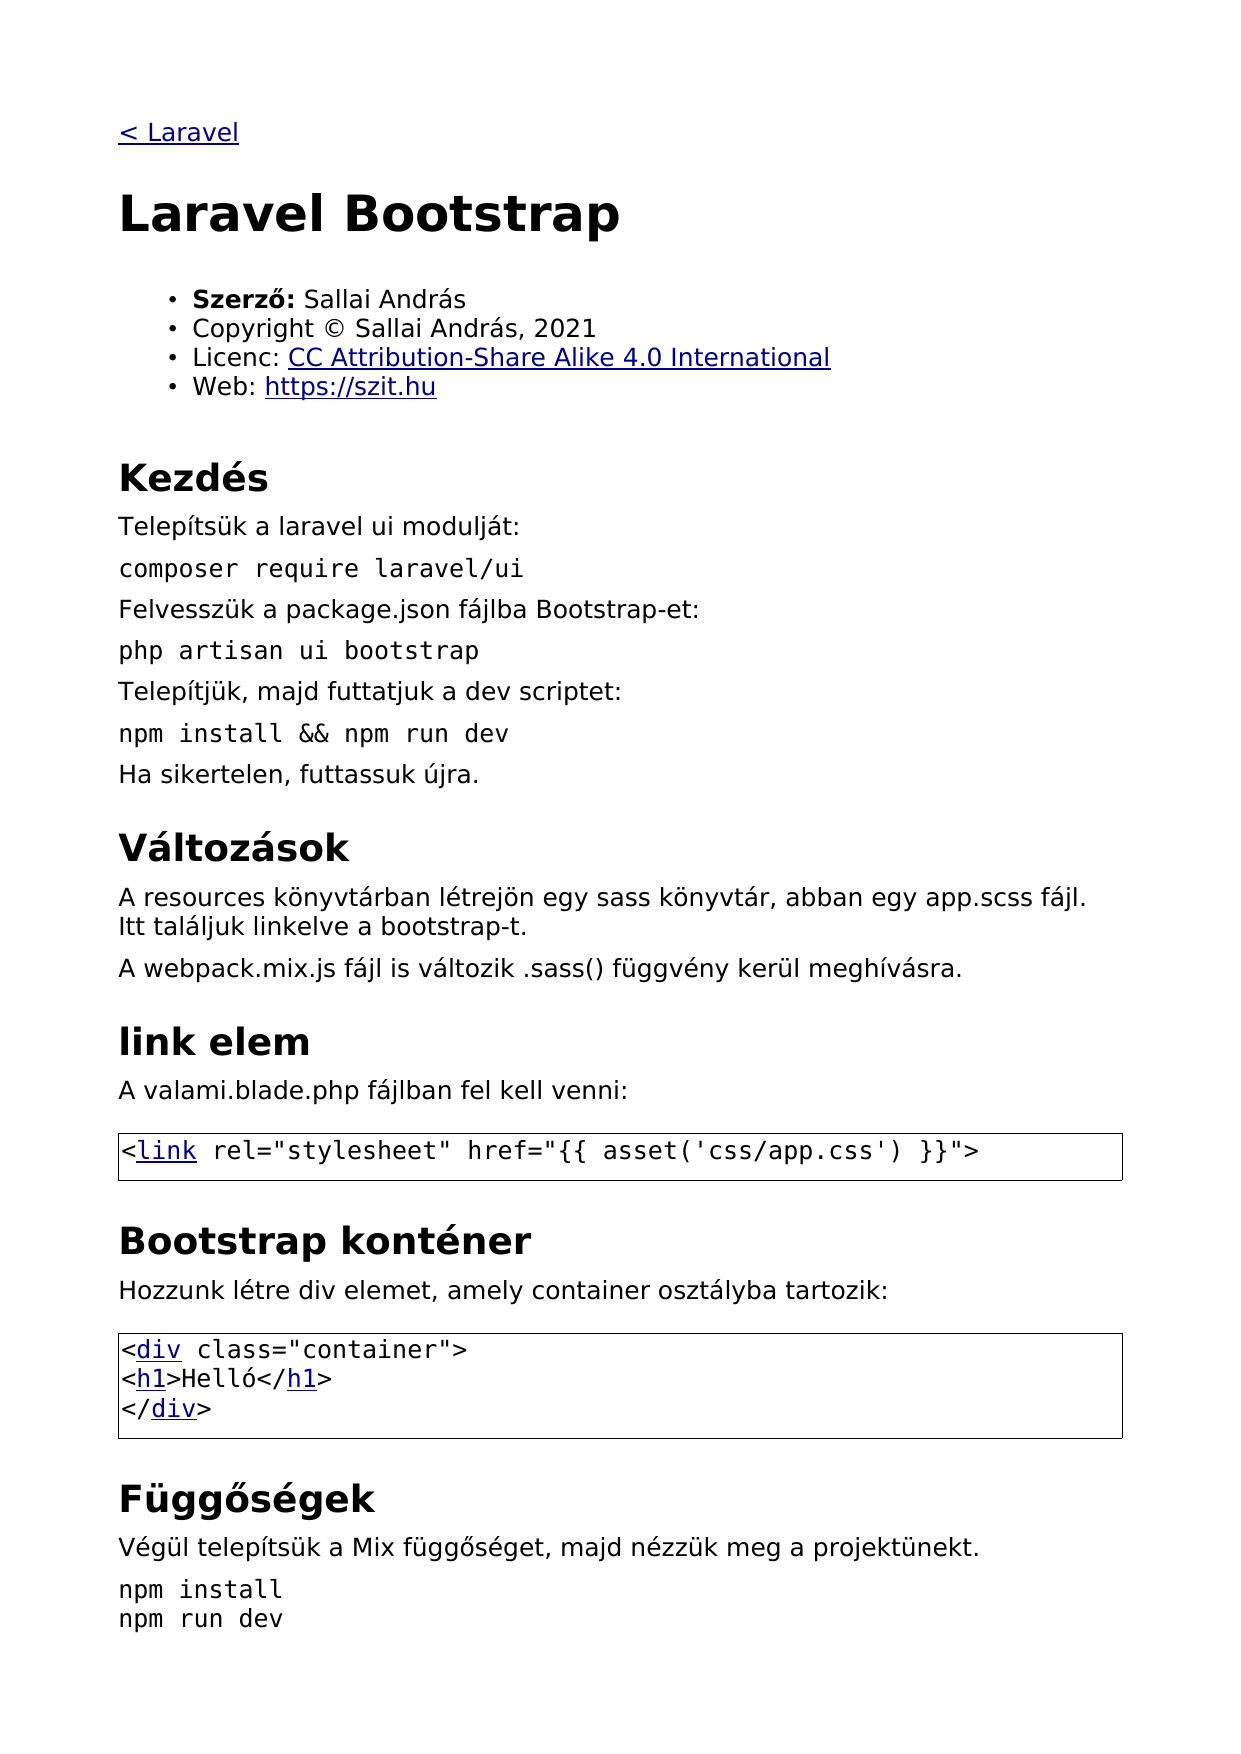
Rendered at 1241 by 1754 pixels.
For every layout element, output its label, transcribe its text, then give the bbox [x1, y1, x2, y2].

text npm install npm run dev [118, 1575, 1122, 1634]
text A valami.blade.php fájlban fel kell venni: [118, 1077, 1122, 1106]
list Copyright © Sallai András, 2021 [177, 314, 1122, 343]
text A resources könyvtárban létrejön egy sass könyvtár, abban egy app.scss fájl. Itt találjuk linkelve a bootstrap-t. [118, 883, 1122, 941]
list Szerző: Sallai András [177, 285, 1122, 314]
text composer require laravel/ui [118, 554, 1122, 583]
text Felvesszük a package.json fájlba Bootstrap-et: [118, 595, 1122, 624]
list Web: https://szit.hu [177, 372, 1122, 402]
subtitle Függőségek [118, 1477, 1122, 1521]
text Végül telepítsük a Mix függőséget, majd nézzük meg a projektünekt. [118, 1534, 1122, 1563]
subtitle Változások [118, 827, 1122, 870]
text php artisan ui bootstrap [118, 637, 1122, 666]
subtitle Laravel Bootstrap [118, 185, 1122, 243]
subtitle Bootstrap konténer [118, 1220, 1122, 1263]
text < Laravel [118, 118, 1122, 147]
text A webpack.mix.js fájl is változik .sass() függvény kerül meghívásra. [118, 954, 1122, 983]
list Licenc: CC Attribution-Share Alike 4.0 International [177, 343, 1122, 372]
subtitle link elem [118, 1020, 1122, 1064]
subtitle Kezdés [118, 456, 1122, 500]
text Telepítsük a laravel ui modulját: [118, 512, 1122, 541]
table_header <link rel="stylesheet" href="{{ asset('css/app.css') }}"> [119, 1134, 1122, 1180]
text Ha sikertelen, futtassuk újra. [118, 760, 1122, 789]
text Hozzunk létre div elemet, amely container osztályba tartozik: [118, 1276, 1122, 1305]
text npm install && npm run dev [118, 719, 1122, 748]
text Telepítjük, majd futtatjuk a dev scriptet: [118, 677, 1122, 707]
table_header <div class="container"> <h1>Helló</h1> </div> [119, 1334, 1122, 1438]
